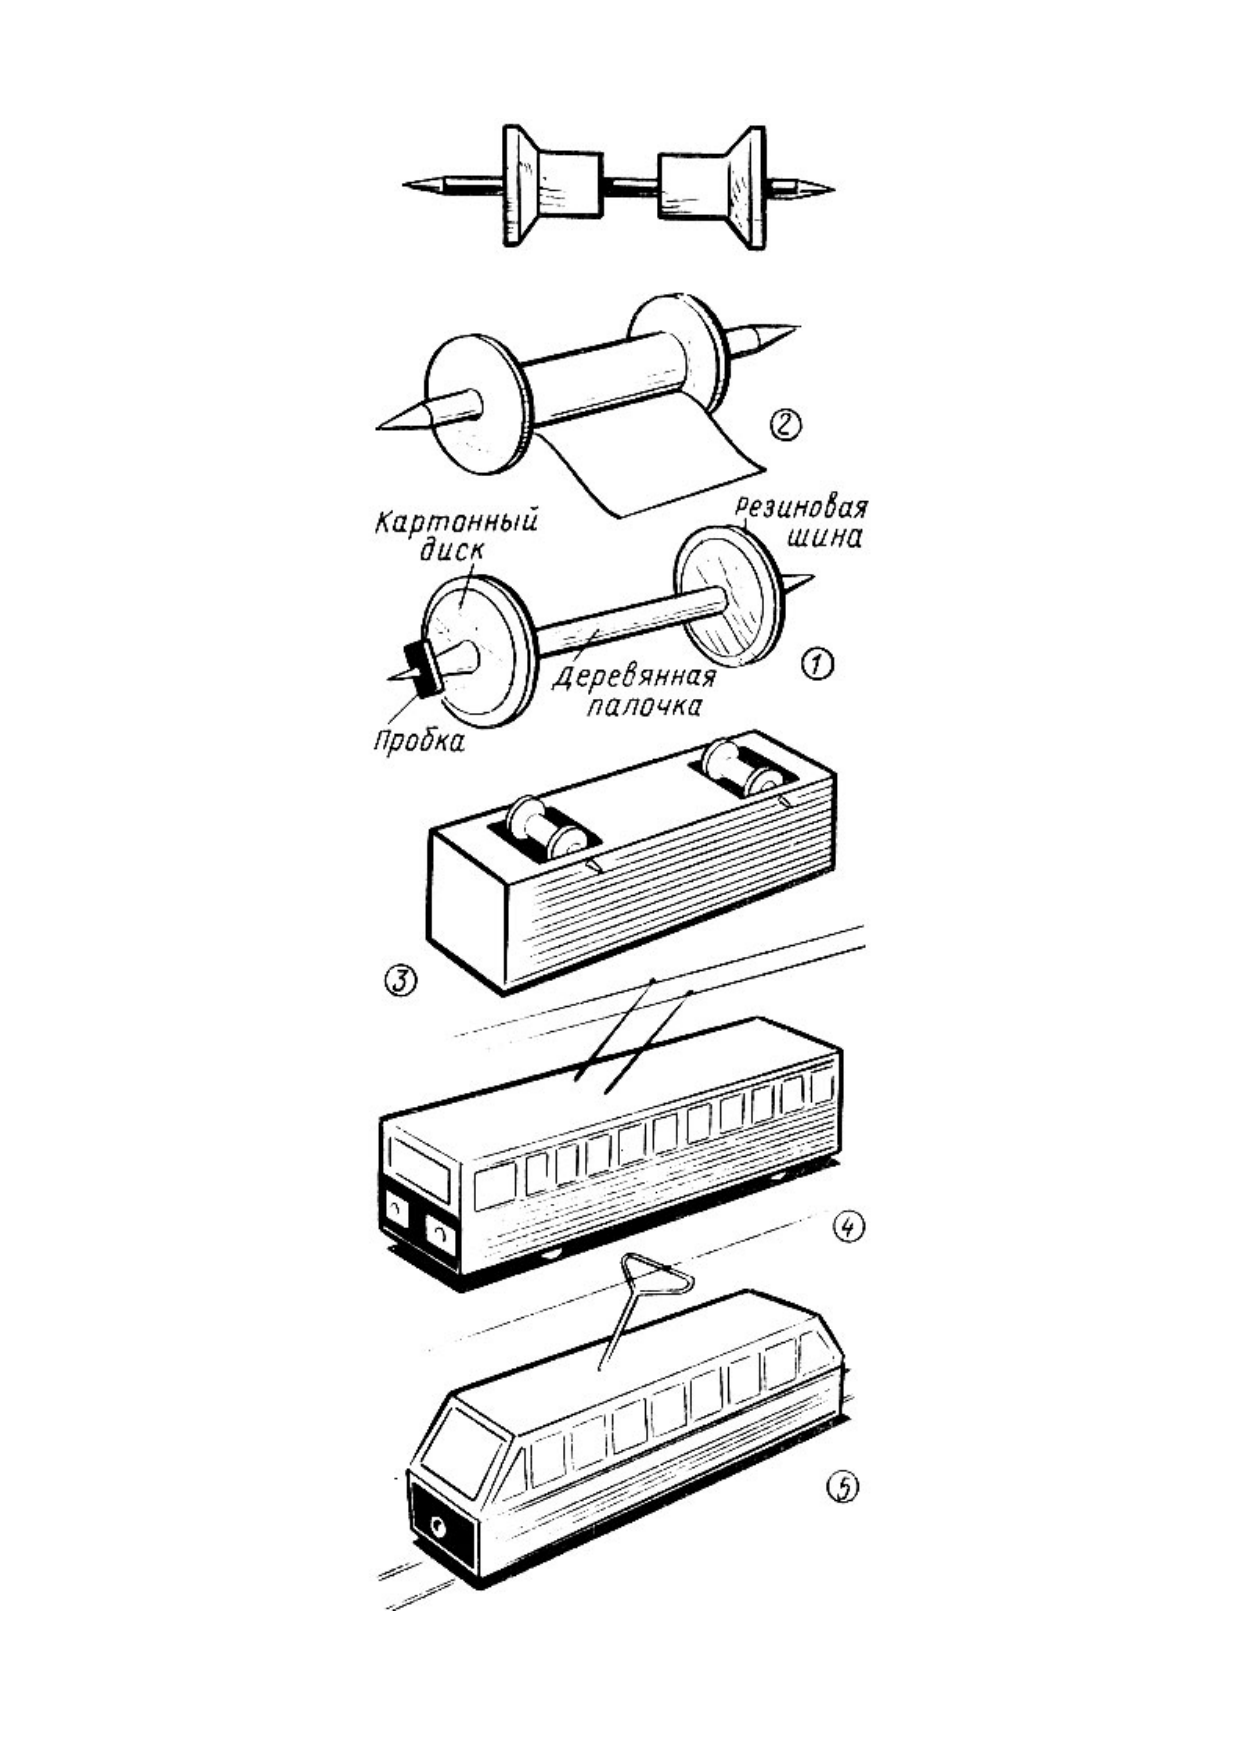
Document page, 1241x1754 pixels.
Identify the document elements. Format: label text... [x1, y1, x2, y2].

text Рис. 45. Изготовление моделей ил готовых коробок: 1 - изготовление колес; 2 - увеличение длины катушки для колес; 3 - установка колес; 4 - модель троллейбуса; 5 - модель трамвая [118, 118, 357, 1610]
text Рис. 45. Изготовление моделей ил готовых коробок: 1 - изготовление колес; 2 - увеличение длины катушки для колес; 3 - установка колес; 4 - модель троллейбуса; 5 - модель трамвая [883, 118, 1122, 1610]
picture [357, 118, 883, 1611]
